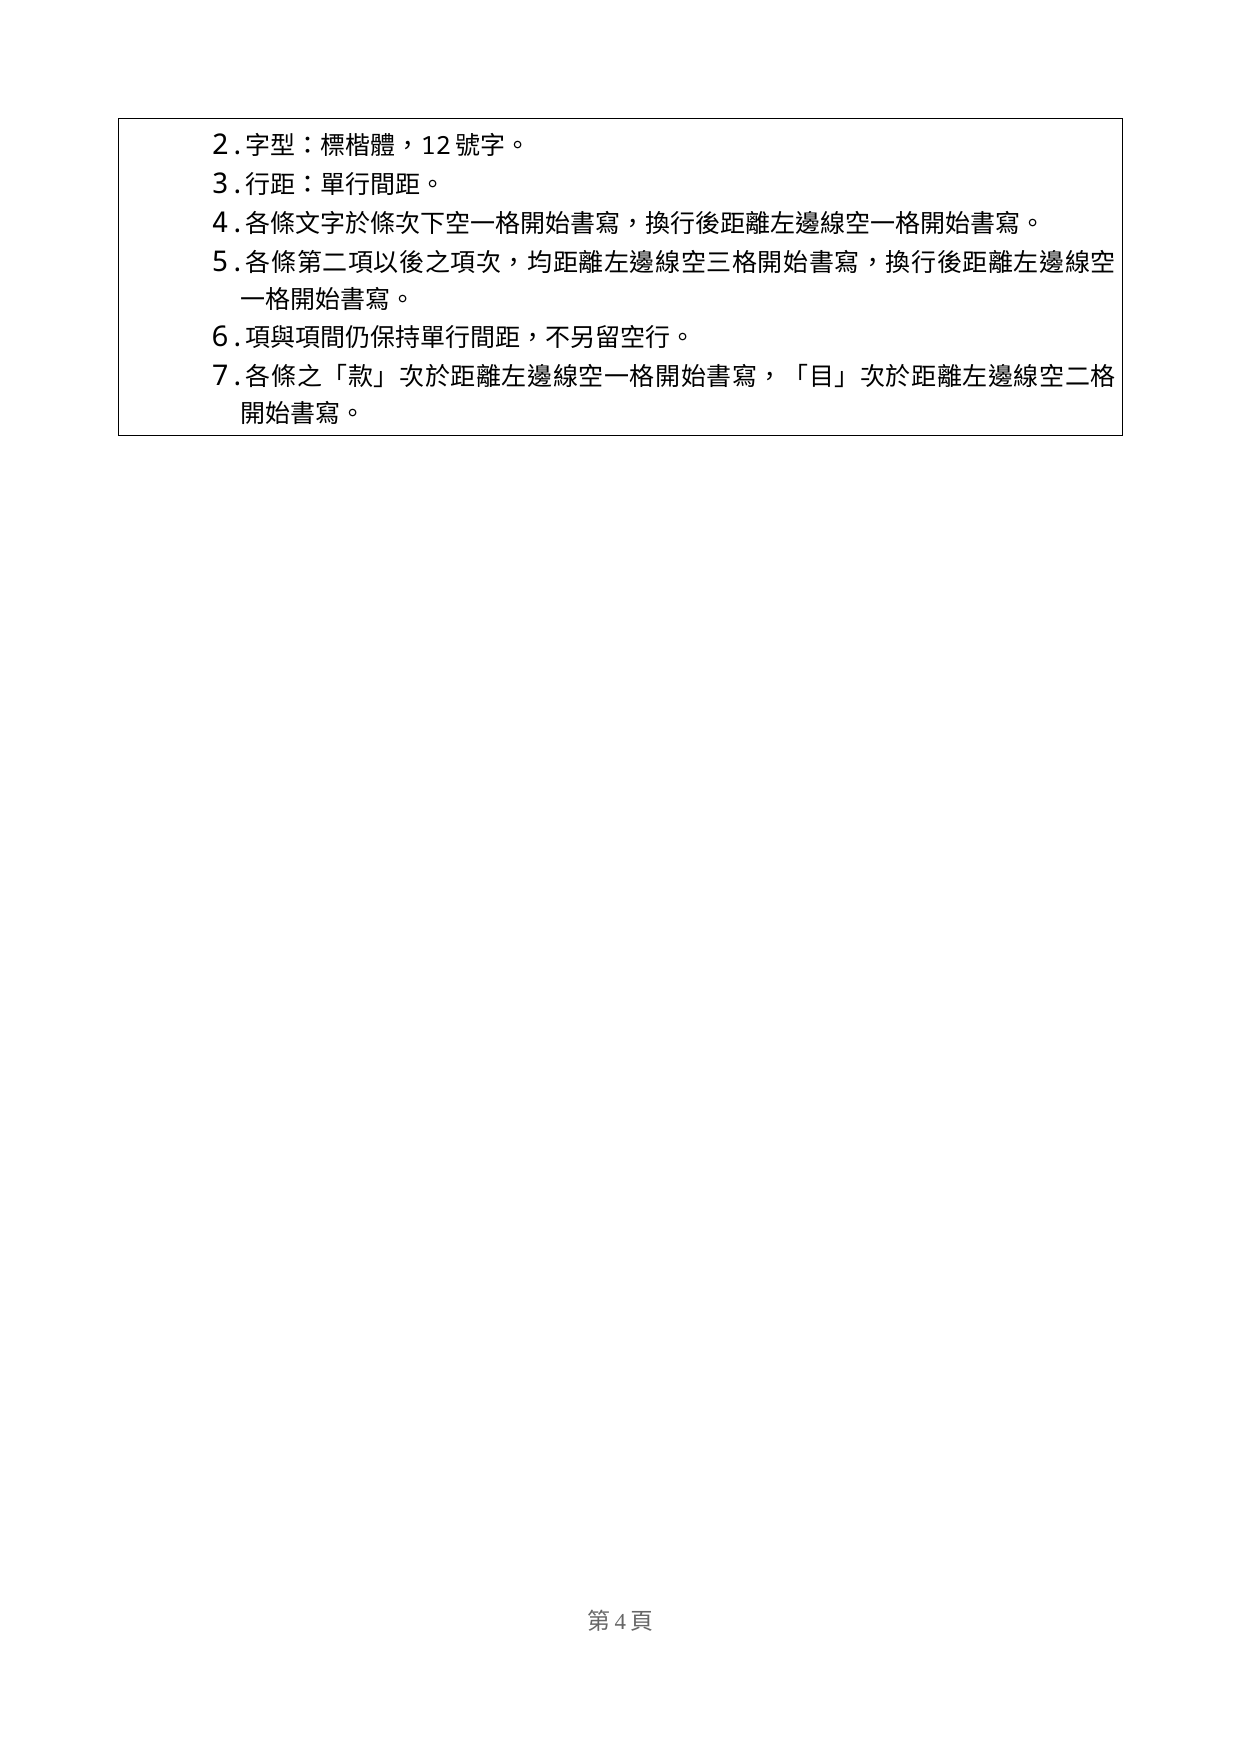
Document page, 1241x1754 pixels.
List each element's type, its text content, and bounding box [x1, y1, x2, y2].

table_cell 填表說明: 法規草案無論是否公告參與平臺眾開講，亦不區分有無應公開之外界意見及本部回應，各單位均應於預告結束後製作本表，並依下列方式上網公開： 本部所屬單位：上傳本部網站「財政法規/法規預告/法規預告意見綜整回應」項下網頁。 本部所屬機關：上傳所屬機關網站「法規預告意見綜整回應」專區網頁。 法規草案公告參與平臺眾開講且有民眾藉該平臺表示意見者，應另公開於平臺「機關綜整回應」欄位。 參與平臺眾開講及財政部網站草案預告論壇之意見應主動公開；透過其他管道提供之意見應審酌是否依法主動公開，如無政府資訊公開法或其他法規所定限制公開事由，即應公開。 本表「預告期間」欄位: 依本部網頁或行政院公報之預告期間填載，如多次預告，請填載各次預告期間。 本表「預告內容」欄位: 法律案:填載公告草案之本部網頁網址(如多次預告應填載各次預告網頁網址)，並設定超連結。 法規命令案:填載公告草案之行政院公報網頁網址(如多次預告應填載各次預告網頁網址)，並設定超連結。 檔案名稱：O年O月O日(預告期間首日)(法律/法規命令名稱)訂定(修正/廢止)案外界意見及財政部回應綜整表。 例如:105年10月1日海關管理承攬業辦法修正案外界意見及財政部回應綜整表；如多次預告:105年10月1日、105年11月15日海關管理承攬業辦法修正案外界意見及財政部回應綜整表。 格式： 採直式橫書方式製作，距離左右及上下邊線均2公分。 標題：標楷體，20號字。 內文： 四個欄位之距離相等。 字型：標楷體，12號字。 行距：單行間距。 各條文字於條次下空一格開始書寫，換行後距離左邊線空一格開始書寫。 各條第二項以後之項次，均距離左邊線空三格開始書寫，換行後距離左邊線空一格開始書寫。 項與項間仍保持單行間距，不另留空行。 各條之「款」次於距離左邊線空一格開始書寫，「目」次於距離左邊線空二格開始書寫。 [119, 119, 1122, 435]
